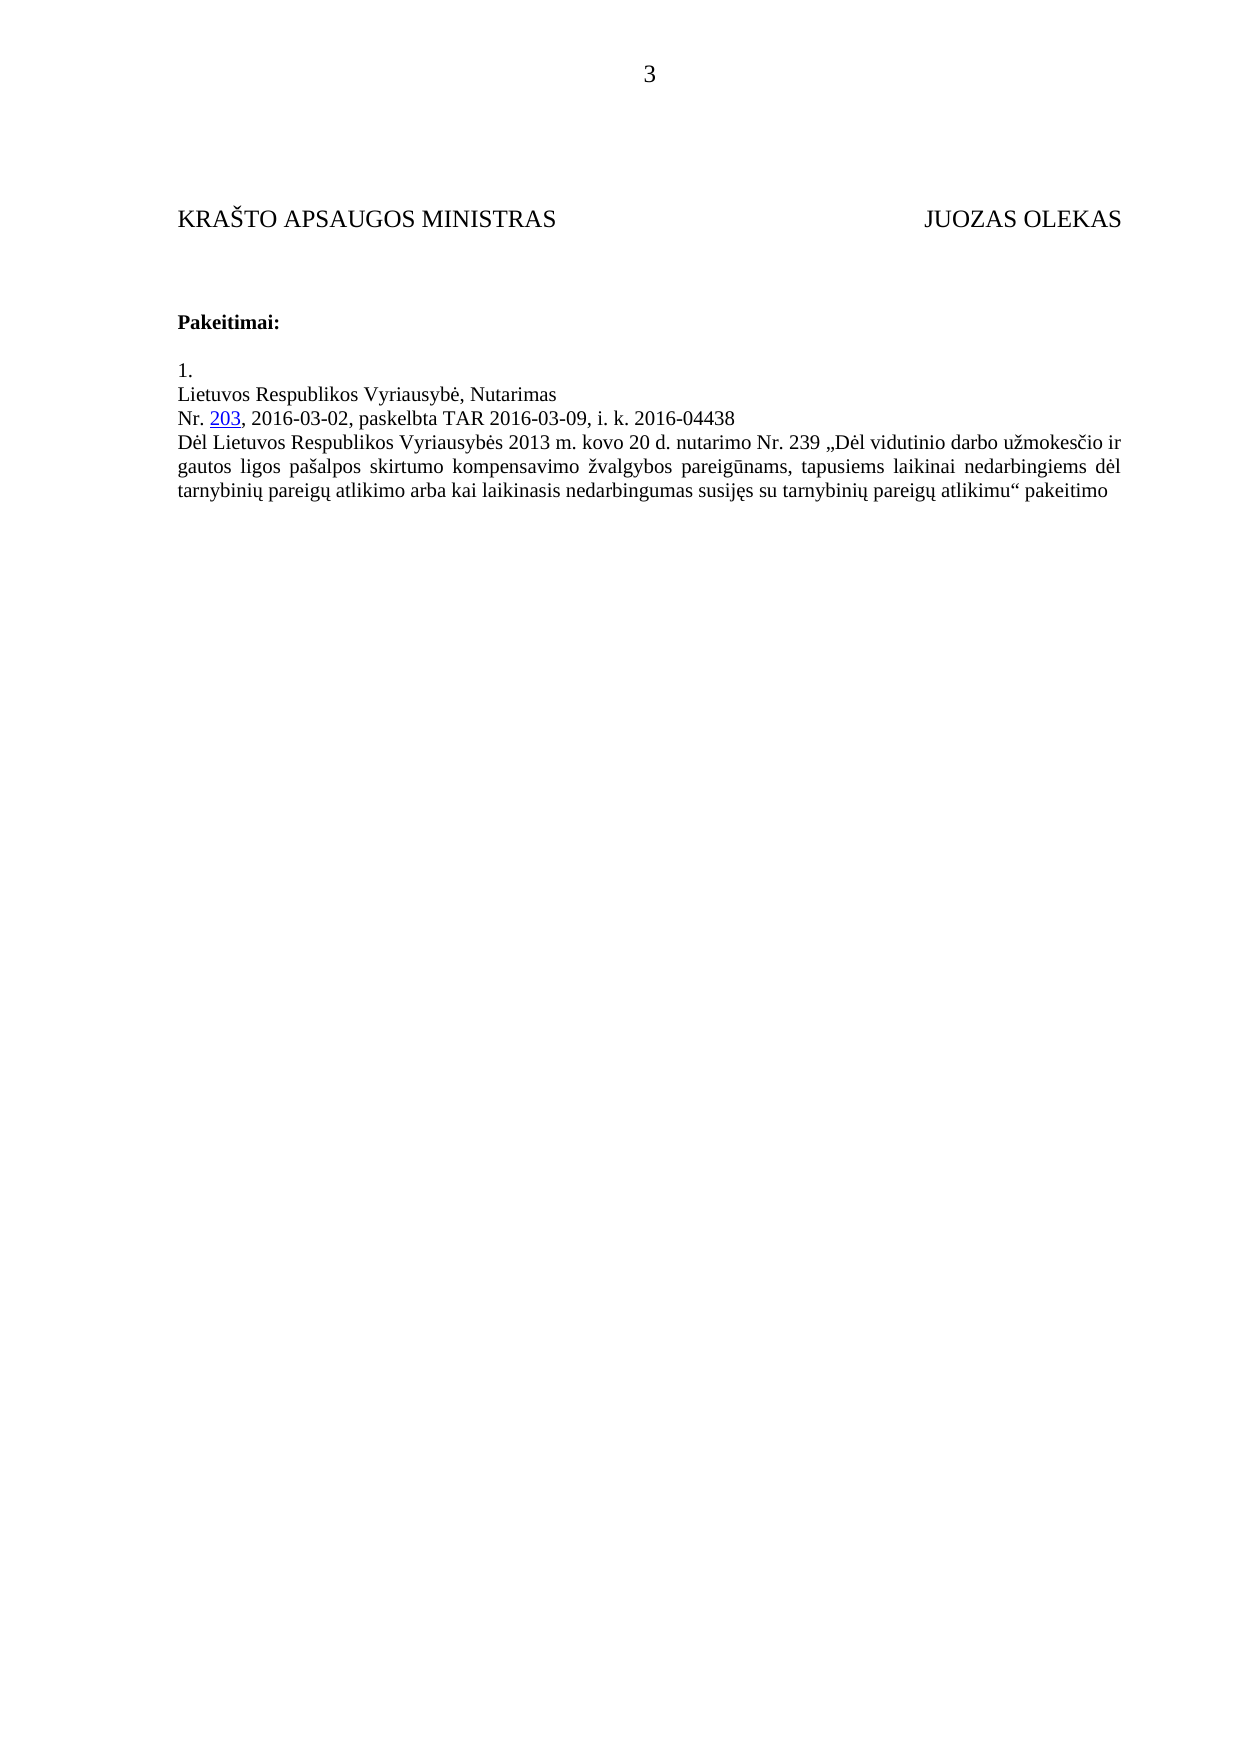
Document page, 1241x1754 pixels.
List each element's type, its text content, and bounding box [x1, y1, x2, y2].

text 1. [177, 358, 1122, 382]
text Lietuvos Respublikos Vyriausybė, Nutarimas [177, 382, 1122, 406]
text Pakeitimai: [177, 310, 1122, 334]
text KRAŠTO APSAUGOS MINISTRAS JUOZAS OLEKAS [177, 204, 1122, 233]
text Nr. 203, 2016-03-02, paskelbta TAR 2016-03-09, i. k. 2016-04438 [177, 406, 1122, 430]
text Dėl Lietuvos Respublikos Vyriausybės 2013 m. kovo 20 d. nutarimo Nr. 239 „Dėl vidutinio darbo užmokesčio ir gautos ligos pašalpos skirtumo kompensavimo žvalgybos pareigūnams, tapusiems laikinai nedarbingiems dėl tarnybinių pareigų atlikimo arba kai laikinasis nedarbingumas susijęs su tarnybinių pareigų atlikimu“ pakeitimo [177, 430, 1122, 502]
